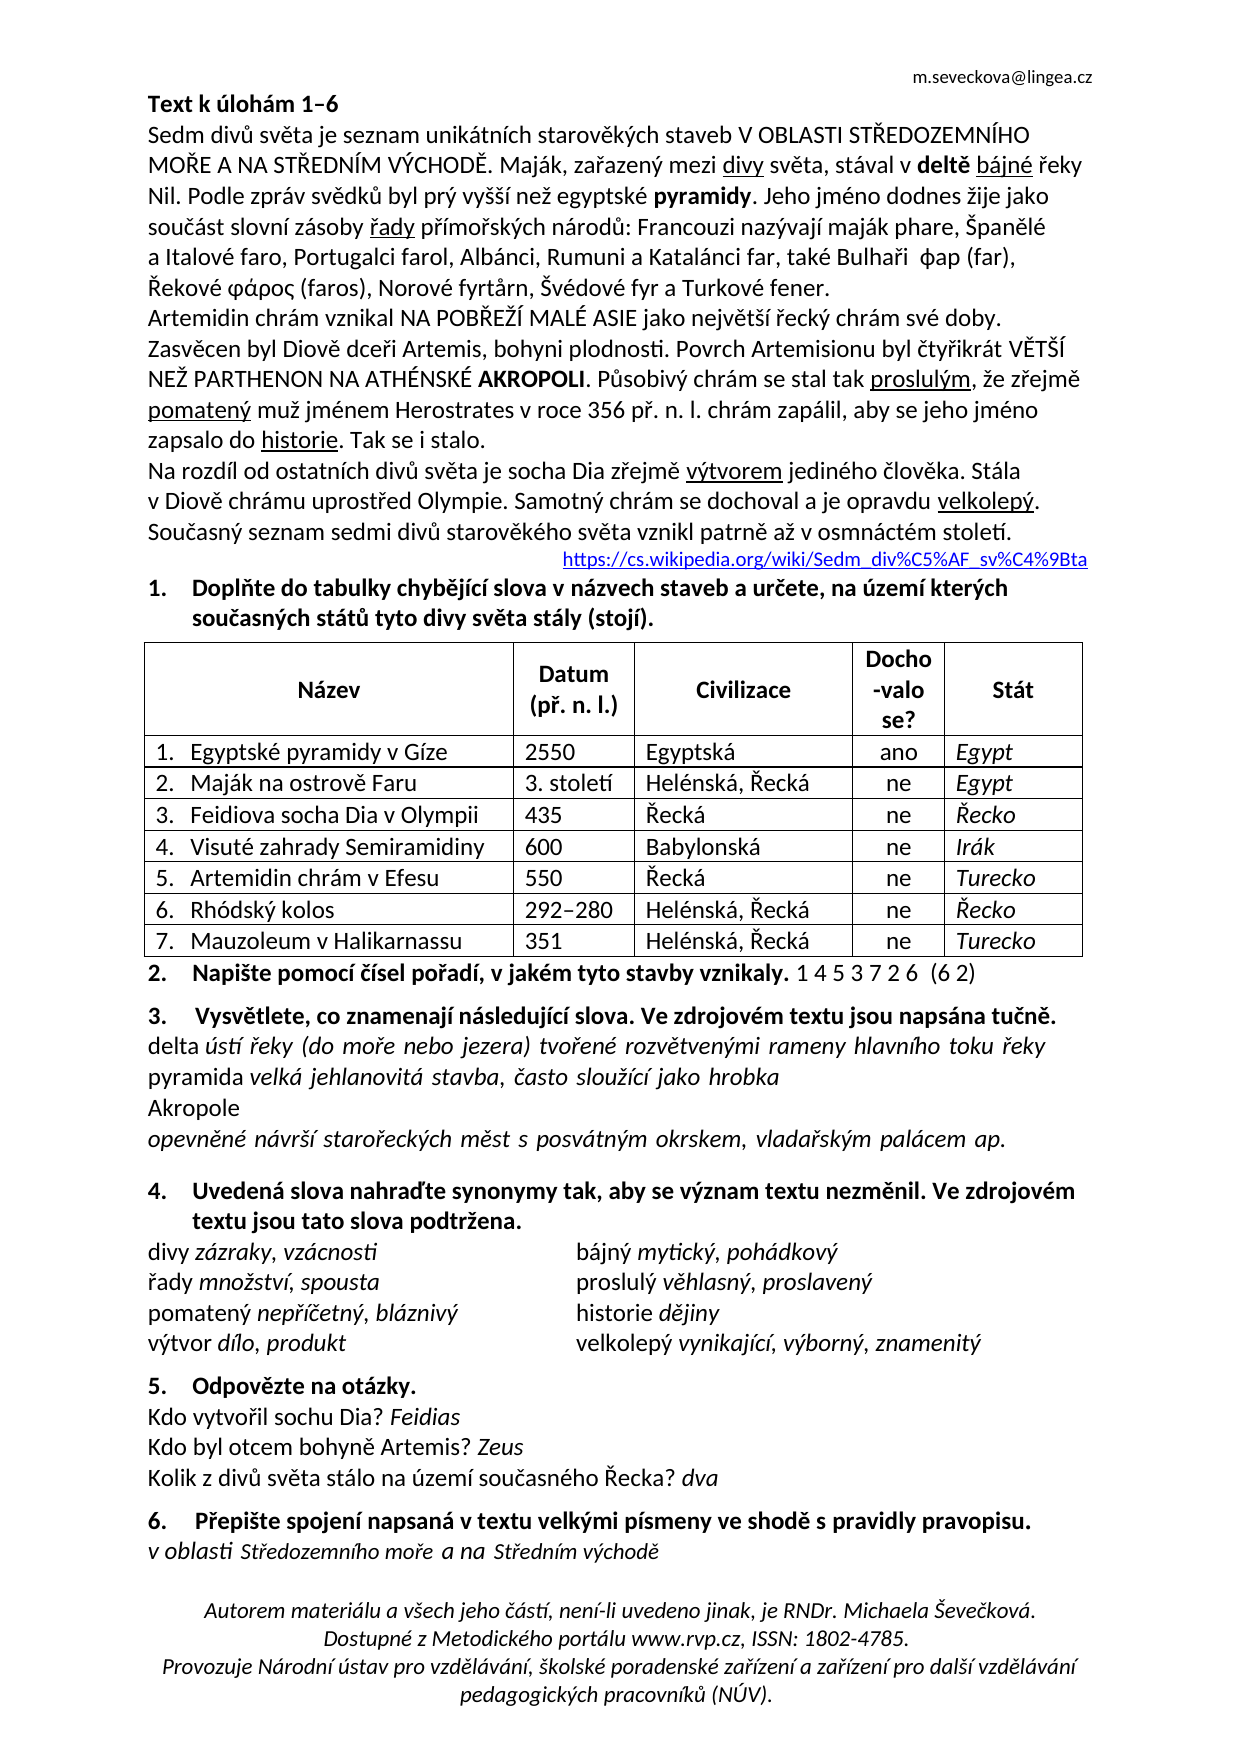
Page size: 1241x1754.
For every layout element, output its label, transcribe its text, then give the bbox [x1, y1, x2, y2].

table_cell ano [853, 736, 944, 766]
text https://cs.wikipedia.org/wiki/Sedm_div%C5%AF_sv%C4%9Bta [148, 546, 1093, 572]
table_cell Řecko [945, 799, 1082, 829]
table_cell Egypt [945, 736, 1082, 766]
table_cell ne [853, 925, 944, 956]
table_cell 292–280 [514, 894, 634, 924]
text divy zázraky, vzácnosti bájný mytický, pohádkový [148, 1236, 1093, 1266]
text Artemidin chrám vznikal na pobřeží malé asie jako největší řecký chrám své doby. Zasvěcen byl Diově dceři Artemis, bohyni plodnosti. Povrch Artemisionu byl čtyřikrát větší než Parthenon na athénské Akropoli. Působivý chrám se stal tak proslulým, že zřejmě pomatený muž jménem Herostrates v roce 356 př. n. l. chrám zapálil, aby se jeho jméno zapsalo do historie. Tak se i stalo. [148, 302, 1093, 455]
table_cell ne [853, 768, 944, 798]
table_cell Babylonská [635, 831, 852, 861]
text Současný seznam sedmi divů starověkého světa vznikl patrně až v osmnáctém století. [148, 516, 1093, 546]
list Napište pomocí čísel pořadí, v jakém tyto stavby vznikaly. 1 4 5 3 7 2 6 (6 2) [148, 645, 1093, 987]
table_header Název [145, 643, 513, 735]
table_header Civilizace [635, 643, 852, 735]
table_cell Visuté zahrady Semiramidiny [145, 831, 513, 861]
text Na rozdíl od ostatních divů světa je socha Dia zřejmě výtvorem jediného člověka. Stála v Diově chrámu uprostřed Olympie. Samotný chrám se dochoval a je opravdu velkolepý. [148, 455, 1093, 516]
text výtvor dílo, produkt velkolepý vynikající, výborný, znamenitý [148, 1327, 1093, 1358]
table_cell ne [853, 862, 944, 893]
text Kdo vytvořil sochu Dia? Feidias [148, 1401, 1093, 1431]
table_header Datum (př. n. l.) [514, 643, 634, 735]
table_cell 600 [514, 831, 634, 861]
table_cell Turecko [945, 862, 1082, 893]
text delta ústí řeky (do moře nebo jezera) tvořené rozvětvenými rameny hlavního toku řeky [148, 1030, 1093, 1061]
table_cell Turecko [945, 925, 1082, 956]
table_cell Feidiova socha Dia v Olympii [145, 799, 513, 829]
table_cell 3. století [514, 768, 634, 798]
table_cell ne [853, 831, 944, 861]
text Kolik z divů světa stálo na území současného Řecka? dva [148, 1462, 1093, 1492]
table_cell 2550 [514, 736, 634, 766]
text v oblasti Středozemního moře a na Středním východě [148, 1536, 1093, 1566]
table_cell Maják na ostrově Faru [145, 768, 513, 798]
text Akropole opevněné návrší starořeckých měst s posvátným okrskem, vladařským palácem ap. [148, 1091, 1093, 1154]
text pyramida velká jehlanovitá stavba, často sloužící jako hrobka [148, 1061, 1093, 1091]
table_cell Helénská, Řecká [635, 894, 852, 924]
text řady množství, spousta proslulý věhlasný, proslavený [148, 1266, 1093, 1297]
table_cell 435 [514, 799, 634, 829]
table_cell Řecká [635, 799, 852, 829]
table_cell Mauzoleum v Halikarnassu [145, 925, 513, 956]
text pomatený nepříčetný, bláznivý historie dějiny [148, 1297, 1093, 1327]
list Vysvětlete, co znamenají následující slova. Ve zdrojovém textu jsou napsána tučně. [148, 1000, 1093, 1030]
list Odpovězte na otázky. [148, 1370, 1093, 1401]
table_cell Řecká [635, 862, 852, 893]
table_cell Helénská, Řecká [635, 925, 852, 956]
table_header Docho-valo se? [853, 643, 944, 735]
list Uvedená slova nahraďte synonymy tak, aby se význam textu nezměnil. Ve zdrojovém textu jsou tato slova podtržena. [148, 1175, 1093, 1236]
table_cell Artemidin chrám v Efesu [145, 862, 513, 893]
table_cell 550 [514, 862, 634, 893]
table_cell ne [853, 894, 944, 924]
list Doplňte do tabulky chybějící slova v názvech staveb a určete, na území kterých současných států tyto divy světa stály (stojí). [148, 572, 1093, 633]
table_cell Egyptská [635, 736, 852, 766]
table_cell Irák [945, 831, 1082, 861]
table_cell Řecko [945, 894, 1082, 924]
table_cell ne [853, 799, 944, 829]
table_cell Rhódský kolos [145, 894, 513, 924]
table_cell 351 [514, 925, 634, 956]
text Text k úlohám 1–6 [148, 89, 1093, 119]
table_cell Egyptské pyramidy v Gíze [145, 736, 513, 766]
text Kdo byl otcem bohyně Artemis? Zeus [148, 1431, 1093, 1462]
text Sedm divů světa je seznam unikátních starověkých staveb v oblasti Středozemního moře a na Středním východě. Maják, zařazený mezi divy světa, stával v deltě bájné řeky Nil. Podle zpráv svědků byl prý vyšší než egyptské pyramidy. Jeho jméno dodnes žije jako součást slovní zásoby řady přímořských národů: Francouzi nazývají maják phare, Španělé a Italové faro, Portugalci farol, Albánci, Rumuni a Katalánci far, také Bulhaři фар (far), Řekové φάρος (faros), Norové fyrtårn, Švédové fyr a Turkové fener. [148, 119, 1093, 302]
table_cell Egypt [945, 768, 1082, 798]
list Přepište spojení napsaná v textu velkými písmeny ve shodě s pravidly pravopisu. [148, 1505, 1093, 1536]
table_header Stát [945, 643, 1082, 735]
table_cell Helénská, Řecká [635, 768, 852, 798]
